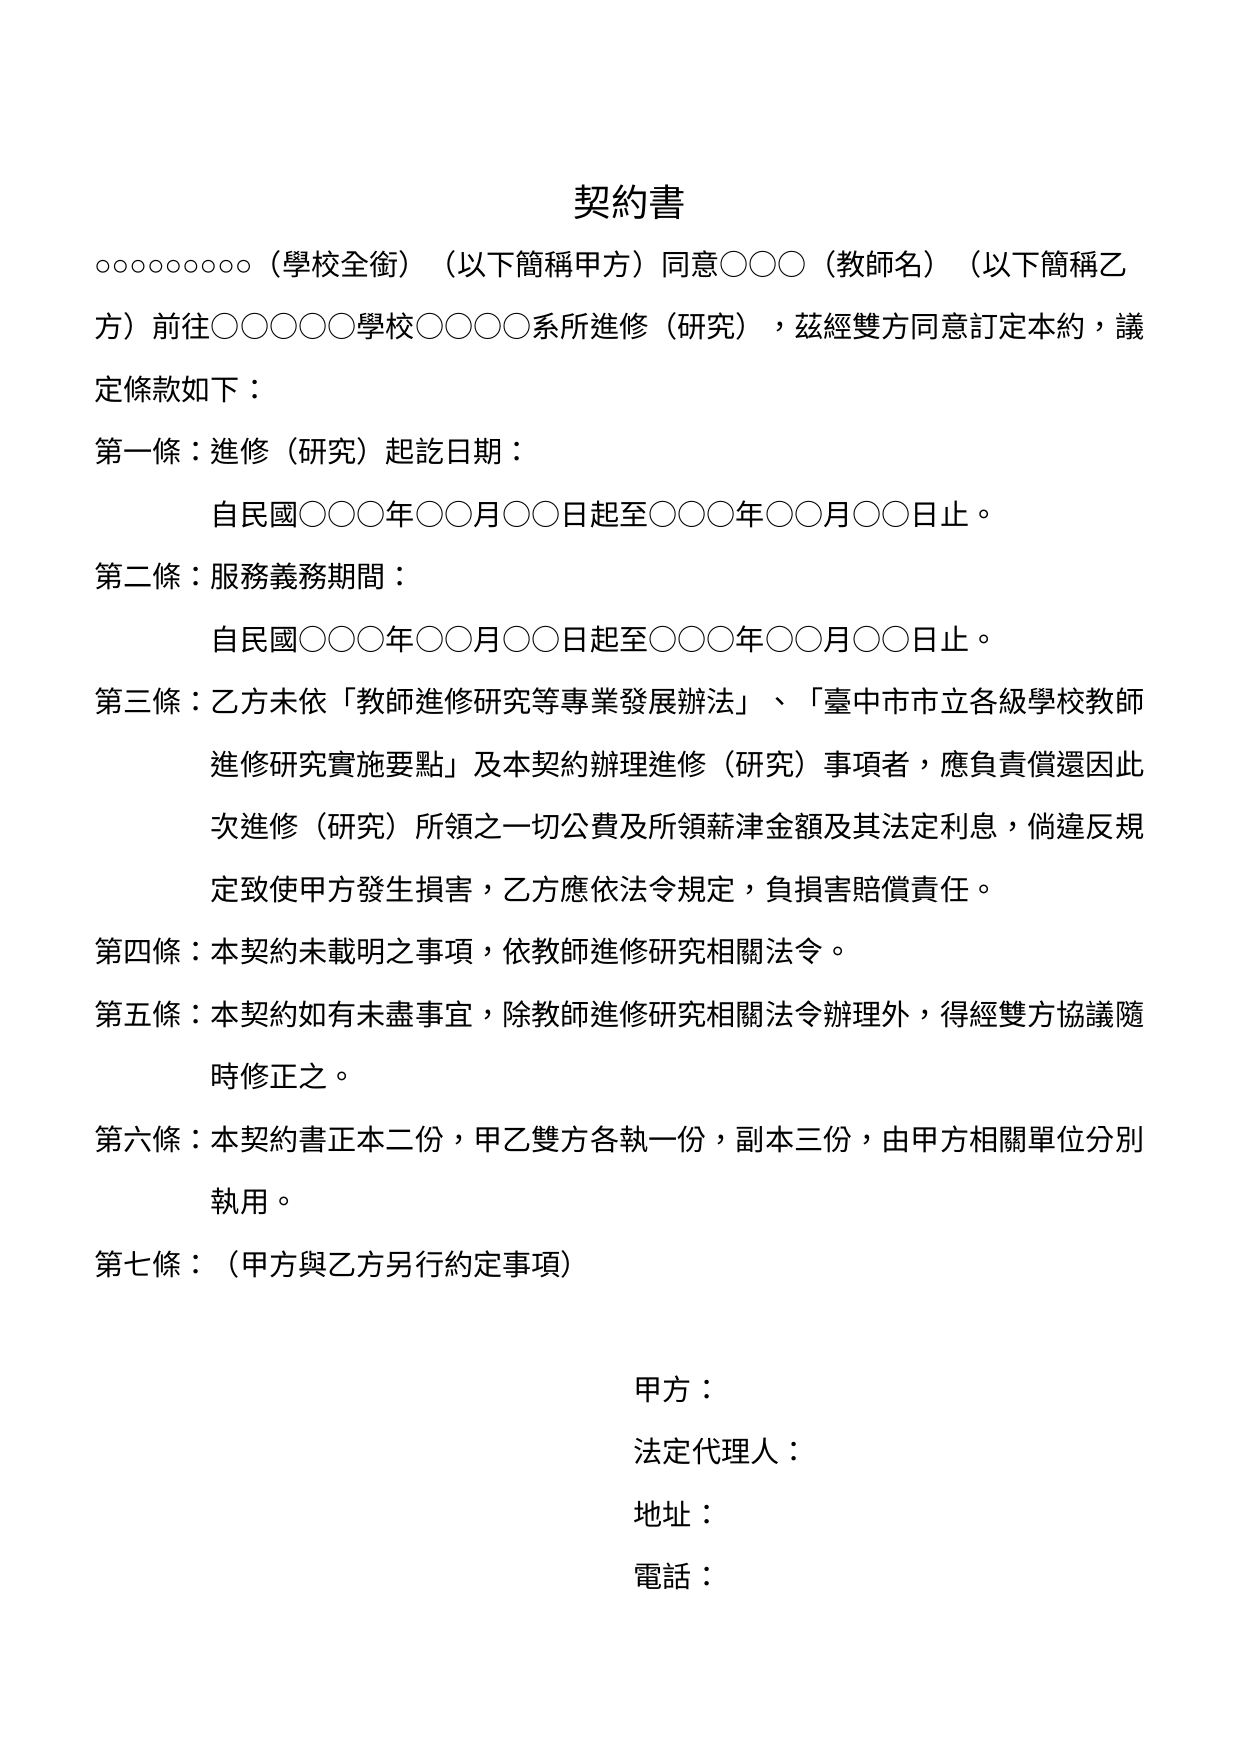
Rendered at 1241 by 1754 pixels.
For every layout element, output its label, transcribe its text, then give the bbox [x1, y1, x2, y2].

text 自民國○○○年○○月○○日起至○○○年○○月○○日止。 [94, 471, 1165, 533]
text 第一條：進修（研究）起訖日期： [94, 408, 1165, 471]
text 第七條：（甲方與乙方另行約定事項） [94, 1221, 1165, 1283]
text 第三條：乙方未依「教師進修研究等專業發展辦法」、「臺中市市立各級學校教師進修研究實施要點」及本契約辦理進修（研究）事項者，應負責償還因此次進修（研究）所領之一切公費及所領薪津金額及其法定利息，倘違反規定致使甲方發生損害，乙方應依法令規定，負損害賠償責任。 [94, 658, 1165, 908]
text ○○○○○○○○○（學校全銜）（以下簡稱甲方）同意○○○（教師名）（以下簡稱乙方）前往○○○○○學校○○○○系所進修（研究），茲經雙方同意訂定本約，議定條款如下： [94, 221, 1165, 408]
text 契約書 [94, 158, 1165, 221]
text 第二條：服務義務期間： [94, 533, 1165, 596]
text 甲方： [94, 1346, 1165, 1408]
text 地址： [94, 1471, 1165, 1533]
text 第六條：本契約書正本二份，甲乙雙方各執一份，副本三份，由甲方相關單位分別執用。 [94, 1096, 1165, 1221]
text 法定代理人： [94, 1408, 1165, 1471]
text 自民國○○○年○○月○○日起至○○○年○○月○○日止。 [94, 596, 1165, 658]
text 第四條：本契約未載明之事項，依教師進修研究相關法令。 [94, 908, 1165, 971]
text 第五條：本契約如有未盡事宜，除教師進修研究相關法令辦理外，得經雙方協議隨時修正之。 [94, 971, 1165, 1096]
text 電話： [94, 1533, 1165, 1596]
